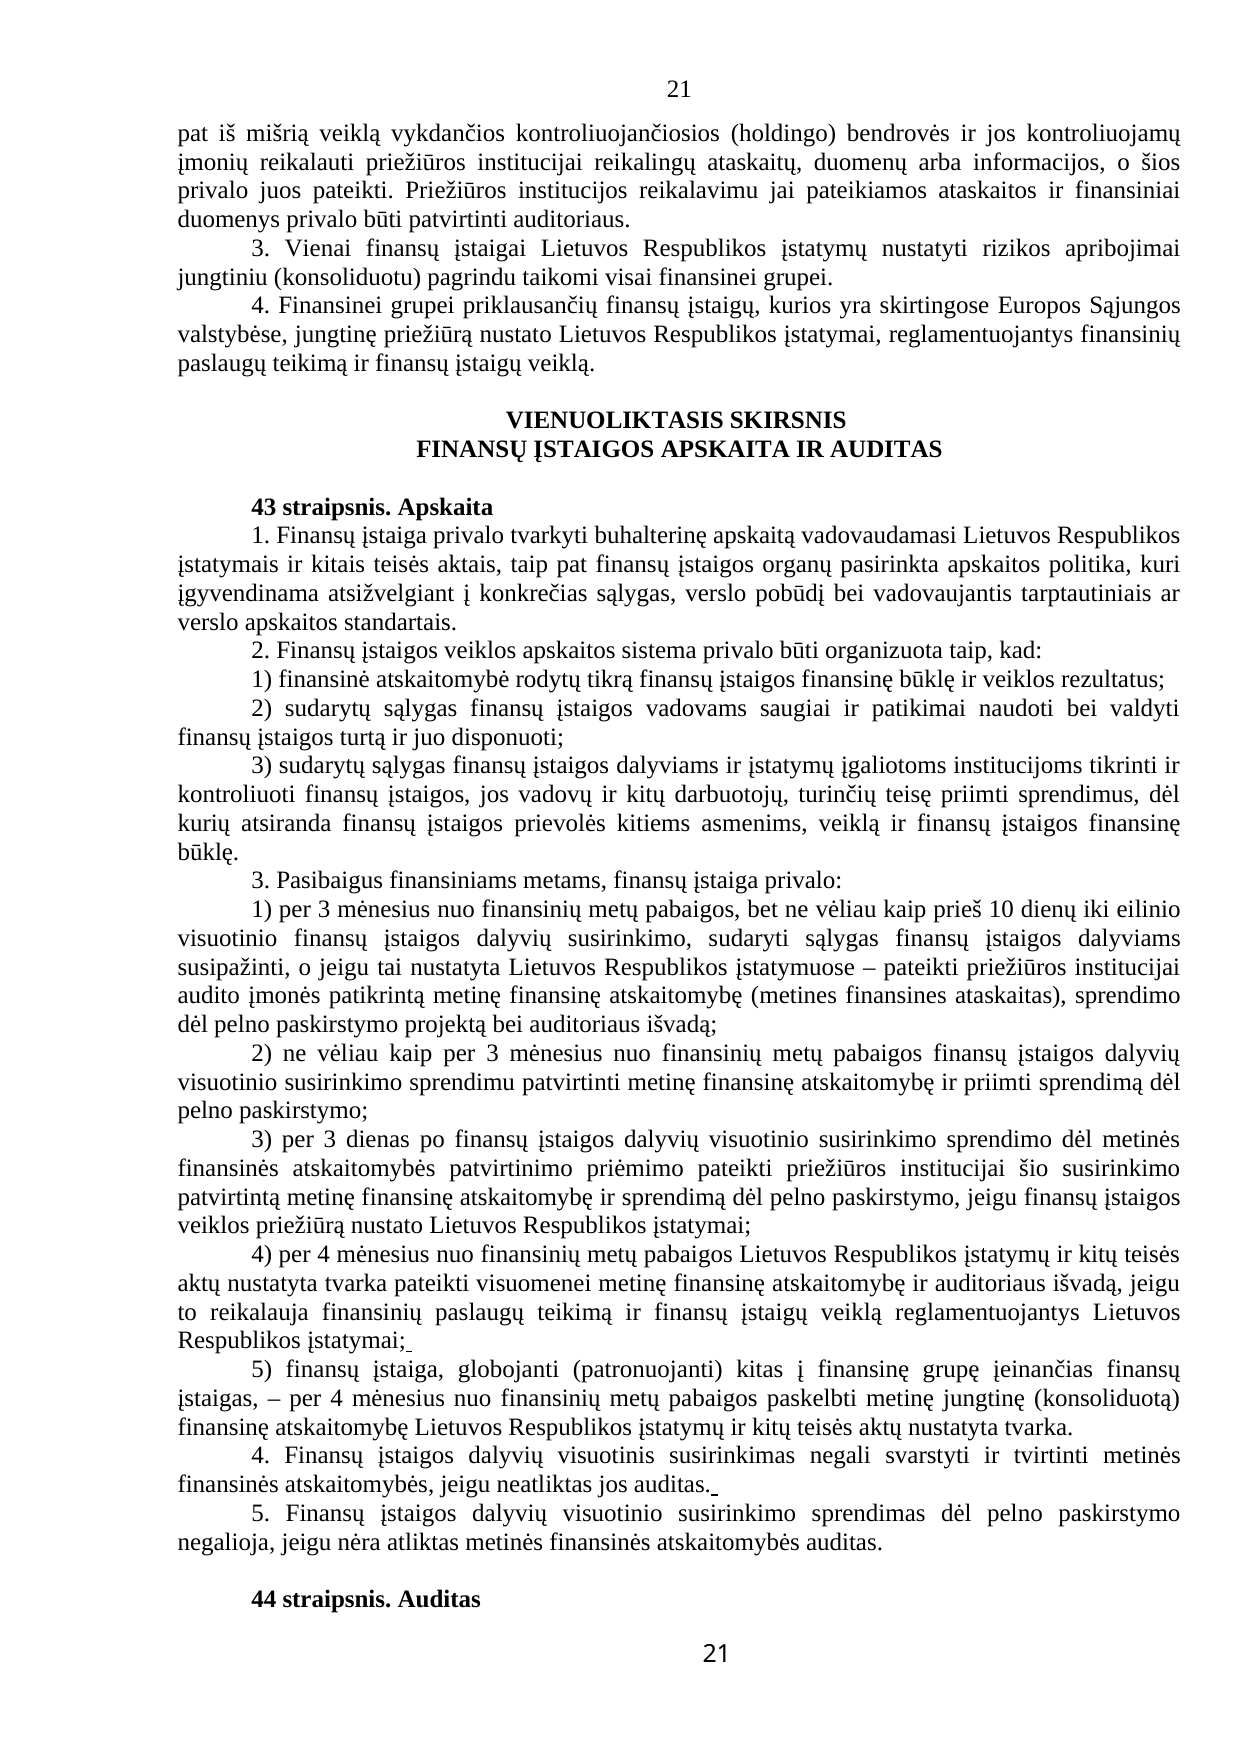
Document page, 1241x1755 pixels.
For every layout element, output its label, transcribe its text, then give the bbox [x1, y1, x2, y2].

text 5. Finansų įstaigos dalyvių visuotinio susirinkimo sprendimas dėl pelno paskirstymo negalioja, jeigu nėra atliktas metinės finansinės atskaitomybės auditas. [177, 1498, 1181, 1556]
text 5) finansų įstaiga, globojanti (patronuojanti) kitas į finansinę grupę įeinančias finansų įstaigas, – per 4 mėnesius nuo finansinių metų pabaigos paskelbti metinę jungtinę (konsoliduotą) finansinę atskaitomybę Lietuvos Respublikos įstatymų ir kitų teisės aktų nustatyta tvarka. [177, 1354, 1181, 1441]
text FINANSŲ ĮSTAIGOS APSKAITA IR AUDITAS [177, 434, 1181, 463]
text pat iš mišrią veiklą vykdančios kontroliuojančiosios (holdingo) bendrovės ir jos kontroliuojamų įmonių reikalauti priežiūros institucijai reikalingų ataskaitų, duomenų arba informacijos, o šios privalo juos pateikti. Priežiūros institucijos reikalavimu jai pateikiamos ataskaitos ir finansiniai duomenys privalo būti patvirtinti auditoriaus. [177, 118, 1181, 233]
text 4. Finansinei grupei priklausančių finansų įstaigų, kurios yra skirtingose Europos Sąjungos valstybėse, jungtinę priežiūrą nustato Lietuvos Respublikos įstatymai, reglamentuojantys finansinių paslaugų teikimą ir finansų įstaigų veiklą. [177, 291, 1181, 377]
text 3. Pasibaigus finansiniams metams, finansų įstaiga privalo: [177, 866, 1181, 894]
text 44 straipsnis. Auditas [177, 1584, 1181, 1613]
text 3. Vienai finansų įstaigai Lietuvos Respublikos įstatymų nustatyti rizikos apribojimai jungtiniu (konsoliduotu) pagrindu taikomi visai finansinei grupei. [177, 233, 1181, 291]
text 2) ne vėliau kaip per 3 mėnesius nuo finansinių metų pabaigos finansų įstaigos dalyvių visuotinio susirinkimo sprendimu patvirtinti metinę finansinę atskaitomybę ir priimti sprendimą dėl pelno paskirstymo; [177, 1038, 1181, 1124]
text 3) per 3 dienas po finansų įstaigos dalyvių visuotinio susirinkimo sprendimo dėl metinės finansinės atskaitomybės patvirtinimo priėmimo pateikti priežiūros institucijai šio susirinkimo patvirtintą metinę finansinę atskaitomybę ir sprendimą dėl pelno paskirstymo, jeigu finansų įstaigos veiklos priežiūrą nustato Lietuvos Respublikos įstatymai; [177, 1124, 1181, 1239]
text 4. Finansų įstaigos dalyvių visuotinis susirinkimas negali svarstyti ir tvirtinti metinės finansinės atskaitomybės, jeigu neatliktas jos auditas. [177, 1441, 1181, 1498]
text 1. Finansų įstaiga privalo tvarkyti buhalterinę apskaitą vadovaudamasi Lietuvos Respublikos įstatymais ir kitais teisės aktais, taip pat finansų įstaigos organų pasirinkta apskaitos politika, kuri įgyvendinama atsižvelgiant į konkrečias sąlygas, verslo pobūdį bei vadovaujantis tarptautiniais ar verslo apskaitos standartais. [177, 521, 1181, 636]
text VIENUOLIKTASIS SKIRSNIS [177, 406, 1181, 434]
text 1) per 3 mėnesius nuo finansinių metų pabaigos, bet ne vėliau kaip prieš 10 dienų iki eilinio visuotinio finansų įstaigos dalyvių susirinkimo, sudaryti sąlygas finansų įstaigos dalyviams susipažinti, o jeigu tai nustatyta Lietuvos Respublikos įstatymuose – pateikti priežiūros institucijai audito įmonės patikrintą metinę finansinę atskaitomybę (metines finansines ataskaitas), sprendimo dėl pelno paskirstymo projektą bei auditoriaus išvadą; [177, 894, 1181, 1038]
text 4) per 4 mėnesius nuo finansinių metų pabaigos Lietuvos Respublikos įstatymų ir kitų teisės aktų nustatyta tvarka pateikti visuomenei metinę finansinę atskaitomybę ir auditoriaus išvadą, jeigu to reikalauja finansinių paslaugų teikimą ir finansų įstaigų veiklą reglamentuojantys Lietuvos Respublikos įstatymai; [177, 1239, 1181, 1354]
text 2) sudarytų sąlygas finansų įstaigos vadovams saugiai ir patikimai naudoti bei valdyti finansų įstaigos turtą ir juo disponuoti; [177, 693, 1181, 751]
text 2. Finansų įstaigos veiklos apskaitos sistema privalo būti organizuota taip, kad: [177, 636, 1181, 664]
text 1) finansinė atskaitomybė rodytų tikrą finansų įstaigos finansinę būklę ir veiklos rezultatus; [177, 664, 1181, 693]
text 3) sudarytų sąlygas finansų įstaigos dalyviams ir įstatymų įgaliotoms institucijoms tikrinti ir kontroliuoti finansų įstaigos, jos vadovų ir kitų darbuotojų, turinčių teisę priimti sprendimus, dėl kurių atsiranda finansų įstaigos prievolės kitiems asmenims, veiklą ir finansų įstaigos finansinę būklę. [177, 751, 1181, 866]
text 43 straipsnis. Apskaita [177, 492, 1181, 521]
